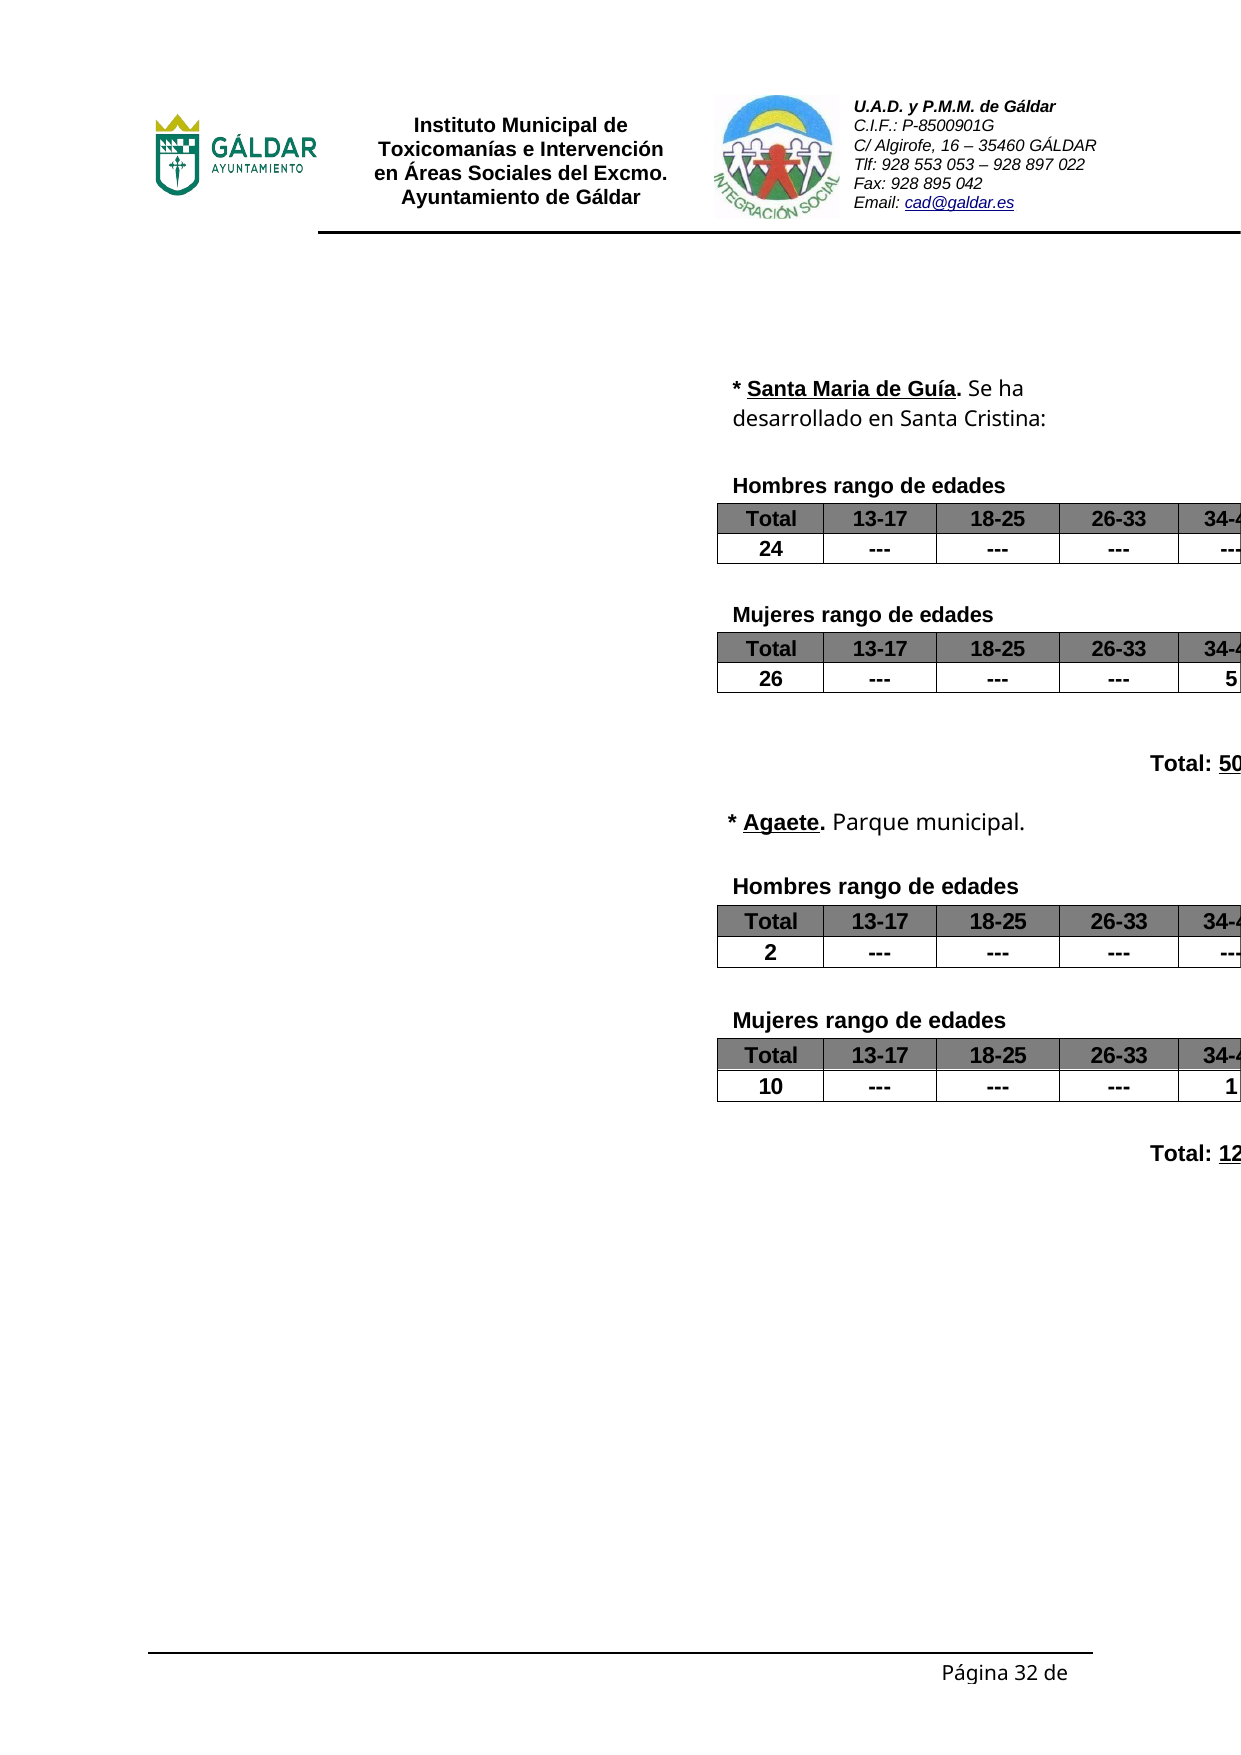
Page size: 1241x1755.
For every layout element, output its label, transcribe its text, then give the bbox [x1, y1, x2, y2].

table_cell 5 [1179, 663, 1240, 692]
text Hombres rango de edades [732, 873, 1152, 899]
text * Agaete. Parque municipal. [728, 806, 1152, 838]
table_cell --- [937, 1071, 1059, 1101]
table_header 34-41 [1179, 906, 1240, 936]
text Total: 12 personas. [1150, 1140, 1241, 1167]
text Mujeres rango de edades [732, 602, 1152, 627]
text Instituto Municipal de Toxicomanías e Intervención en Áreas Sociales del Excmo. [363, 113, 679, 185]
table_header 26-33 [1060, 906, 1178, 936]
text Fax: 928 895 042 [853, 174, 1152, 193]
table_cell 1 [1179, 1071, 1240, 1101]
table_cell --- [1060, 534, 1178, 563]
table_header 18-25 [937, 504, 1059, 533]
table_cell 10 [718, 1071, 823, 1101]
table_cell --- [824, 534, 936, 563]
table_header 13-17 [824, 1039, 936, 1069]
text Hombres rango de edades [732, 473, 1152, 498]
text Tlf: 928 553 053 – 928 897 022 [853, 154, 1152, 174]
table_cell --- [824, 937, 936, 967]
table_cell --- [824, 1071, 936, 1101]
table_header 34-41 [1179, 1039, 1240, 1069]
table_header Total [718, 504, 823, 533]
text C.I.F.: P-8500901G [853, 116, 1152, 135]
table_cell --- [824, 663, 936, 692]
table_header 13-17 [824, 633, 936, 662]
table_header 18-25 [937, 1039, 1059, 1069]
table_header Total [718, 1039, 823, 1069]
table_cell --- [937, 534, 1059, 563]
text Ayuntamiento de Gáldar [363, 185, 679, 209]
table_cell --- [1179, 937, 1240, 967]
table_cell 26 [718, 663, 823, 692]
table_cell --- [1060, 663, 1178, 692]
text Mujeres rango de edades [732, 1007, 1152, 1033]
table_cell --- [937, 937, 1059, 967]
table_header Total [718, 906, 823, 936]
table_header 13-17 [824, 504, 936, 533]
table_header 18-25 [937, 633, 1059, 662]
table_cell --- [1179, 534, 1240, 563]
table_cell --- [1060, 937, 1178, 967]
table_header 26-33 [1060, 1039, 1178, 1069]
table_cell --- [937, 663, 1059, 692]
table_header Total [718, 633, 823, 662]
table_header 13-17 [824, 906, 936, 936]
table_cell 24 [718, 534, 823, 563]
table_header 18-25 [937, 906, 1059, 936]
text Total: 50 personas. [1150, 750, 1241, 776]
table_cell --- [1060, 1071, 1178, 1101]
text * Santa Maria de Guía. Se ha desarrollado en Santa Cristina: [732, 373, 1152, 433]
table_header 34-41 [1179, 504, 1240, 533]
text Email: cad@galdar.es [853, 193, 1152, 212]
table_cell 2 [718, 937, 823, 967]
text C/ Algirofe, 16 – 35460 GÁLDAR [853, 135, 1152, 154]
table_header 26-33 [1060, 504, 1178, 533]
text U.A.D. y P.M.M. de Gáldar [853, 97, 1152, 116]
table_header 26-33 [1060, 633, 1178, 662]
table_header 34-41 [1179, 633, 1240, 662]
